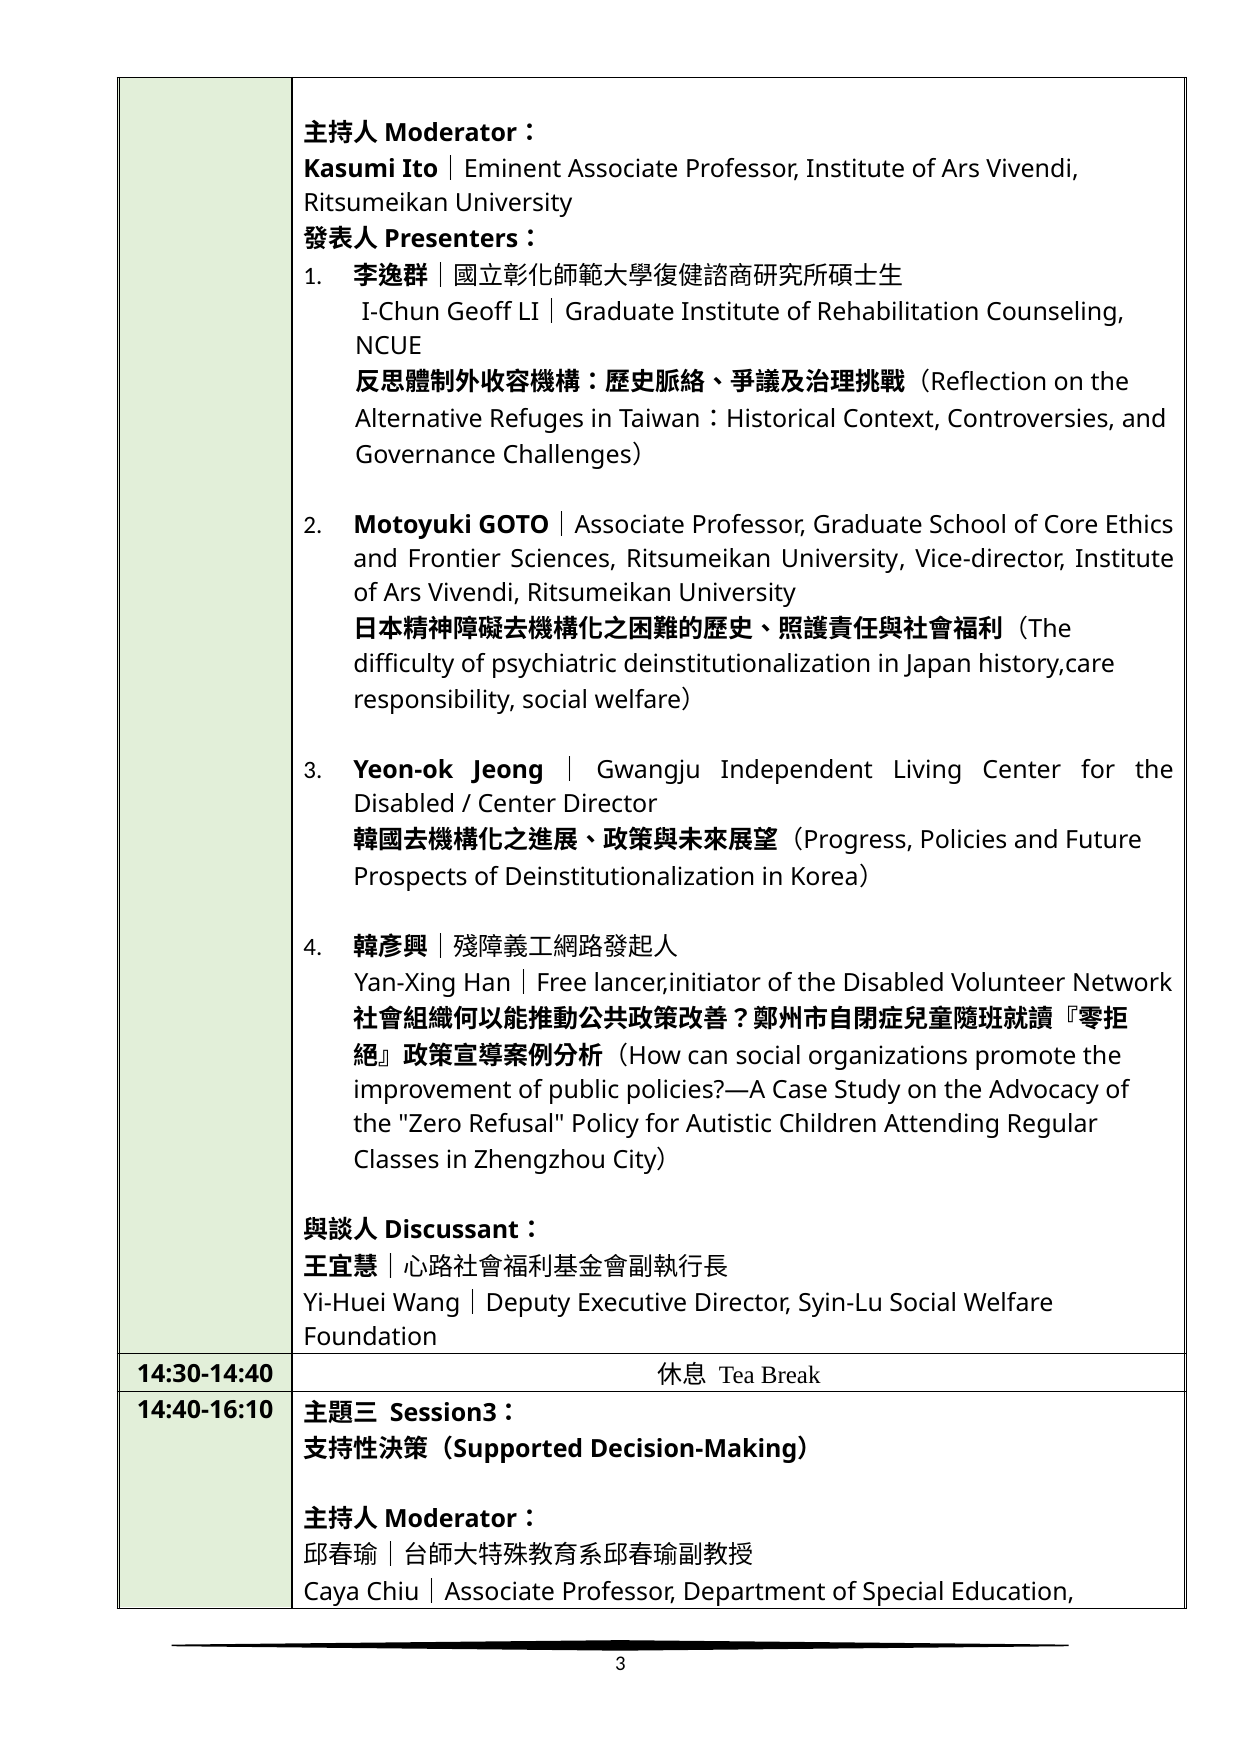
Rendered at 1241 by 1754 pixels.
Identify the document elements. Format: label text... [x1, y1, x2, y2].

table_cell 休息 Tea Break [293, 1354, 1184, 1391]
table_cell 主持人 Moderator： Kasumi Ito｜Eminent Associate Professor, Institute of Ars Vivendi, Ritsumeikan University 發表人 Presenters： 李逸群｜國立彰化師範大學復健諮商研究所碩士生 I-Chun Geoff LI｜Graduate Institute of Rehabilitation Counseling, NCUE 反思體制外收容機構：歷史脈絡、爭議及治理挑戰（Reflection on the Alternative Refuges in Taiwan：Historical Context, Controversies, and Governance Challenges） Motoyuki GOTO｜Associate Professor, Graduate School of Core Ethics and Frontier Sciences, Ritsumeikan University, Vice-director, Institute of Ars Vivendi, Ritsumeikan University 日本精神障礙去機構化之困難的歷史、照護責任與社會福利（The difficulty of psychiatric deinstitutionalization in Japan history,care responsibility, social welfare） Yeon-ok Jeong｜Gwangju Independent Living Center for the Disabled / Center Director 韓國去機構化之進展、政策與未來展望（Progress, Policies and Future Prospects of Deinstitutionalization in Korea） 韓彥興｜殘障義工網路發起人 Yan-Xing Han｜Free lancer,initiator of the Disabled Volunteer Network 社會組織何以能推動公共政策改善？鄭州市自閉症兒童隨班就讀『零拒 絕』政策宣導案例分析（How can social organizations promote the improvement of public policies?—A Case Study on the Advocacy of the "Zero Refusal" Policy for Autistic Children Attending Regular Classes in Zhengzhou City） 與談人 Discussant： 王宜慧｜心路社會福利基金會副執行長 Yi-Huei Wang｜Deputy Executive Director, Syin-Lu Social Welfare Foundation [293, 78, 1184, 1353]
table_cell [120, 78, 291, 1353]
table_cell 14:30-14:40 [120, 1354, 291, 1391]
table_cell 14:40-16:10 [120, 1392, 291, 1607]
table_cell 主題三 Session3： 支持性決策（Supported Decision-Making） 主持人 Moderator： 邱春瑜｜台師大特殊教育系邱春瑜副教授 Caya Chiu｜Associate Professor, Department of Special Education, [293, 1392, 1184, 1607]
